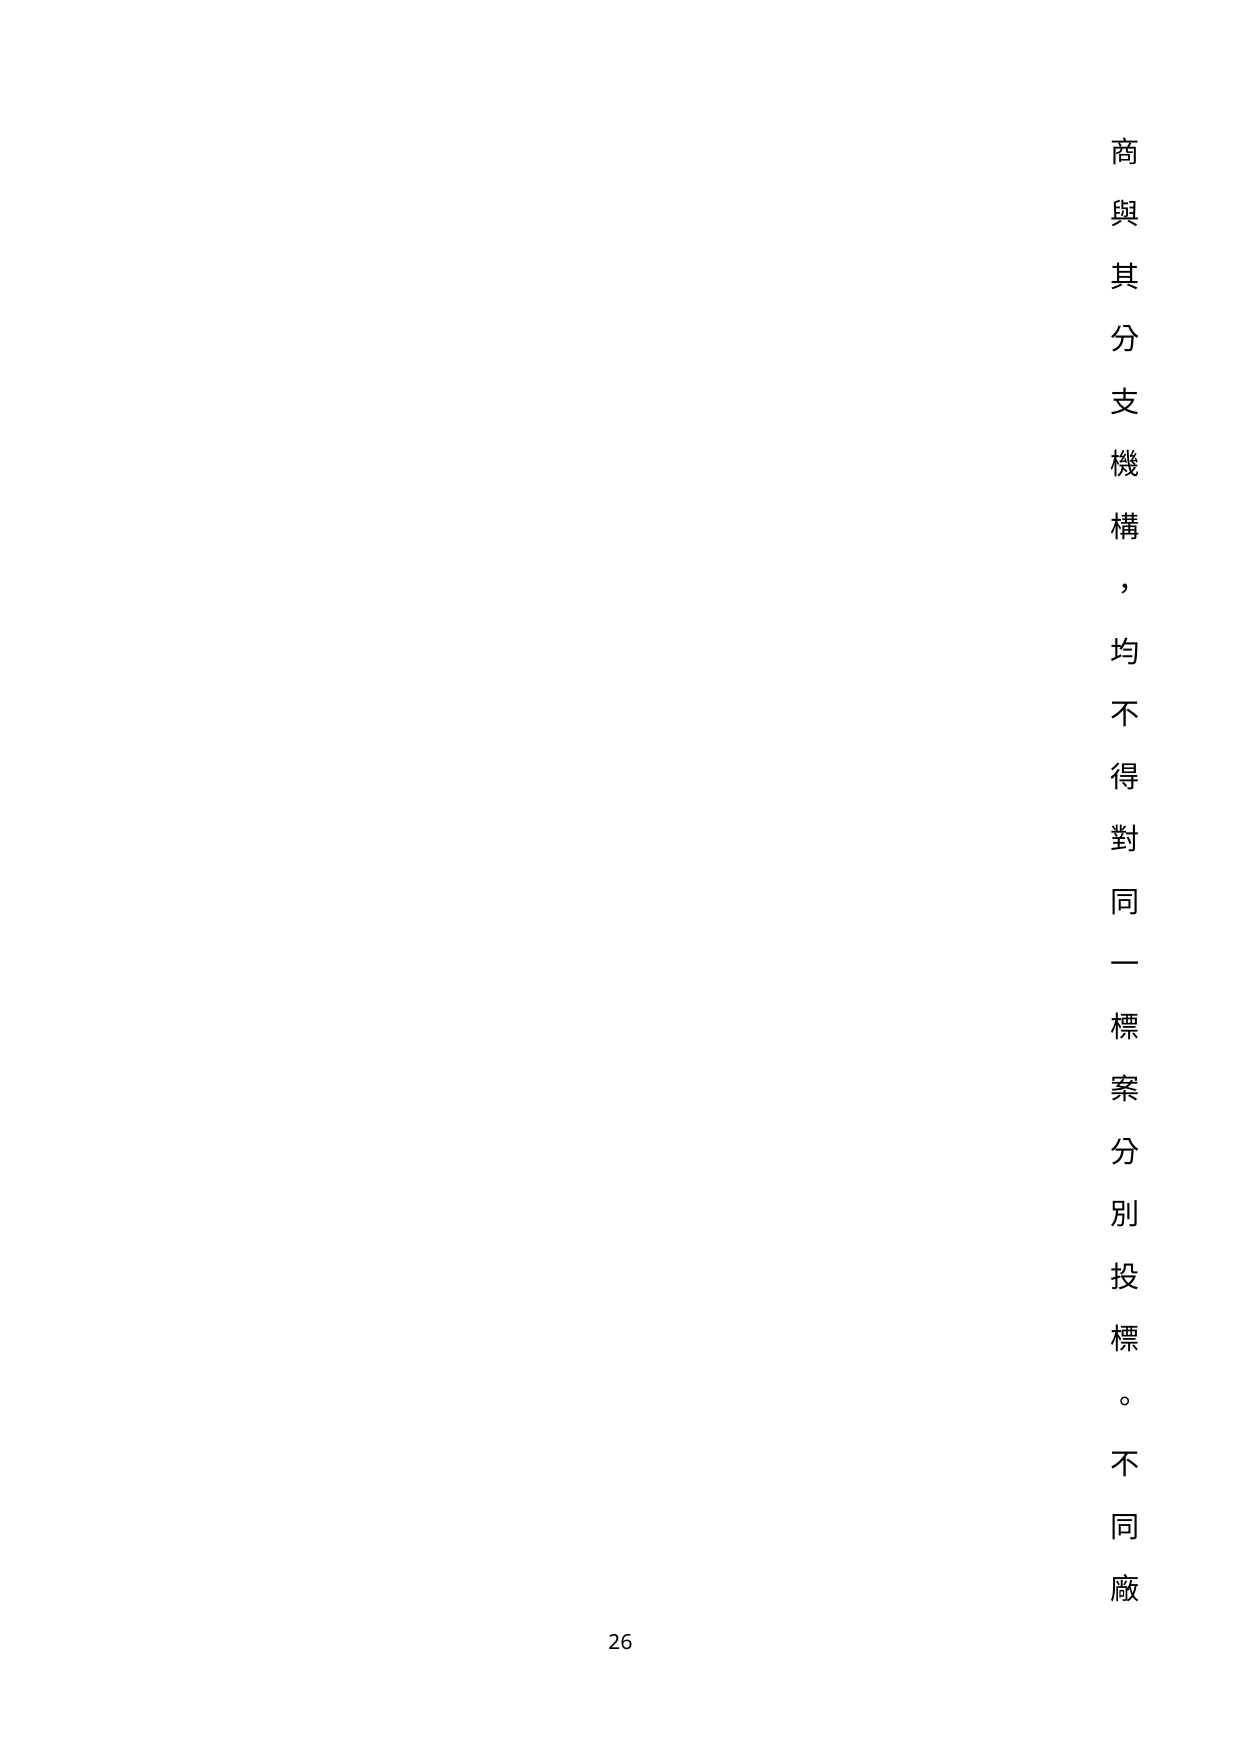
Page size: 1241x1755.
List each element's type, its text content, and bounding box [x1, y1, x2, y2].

list 同一廠商對同一標案只能寄送一份投標文件。屬同一廠商之2個以上分支機構、或一廠商與其分支機構，均不得對同一標案分別投標。不同廠商負責人為同一人，均不得對同一標案分別投標。 [1001, 108, 1110, 1608]
